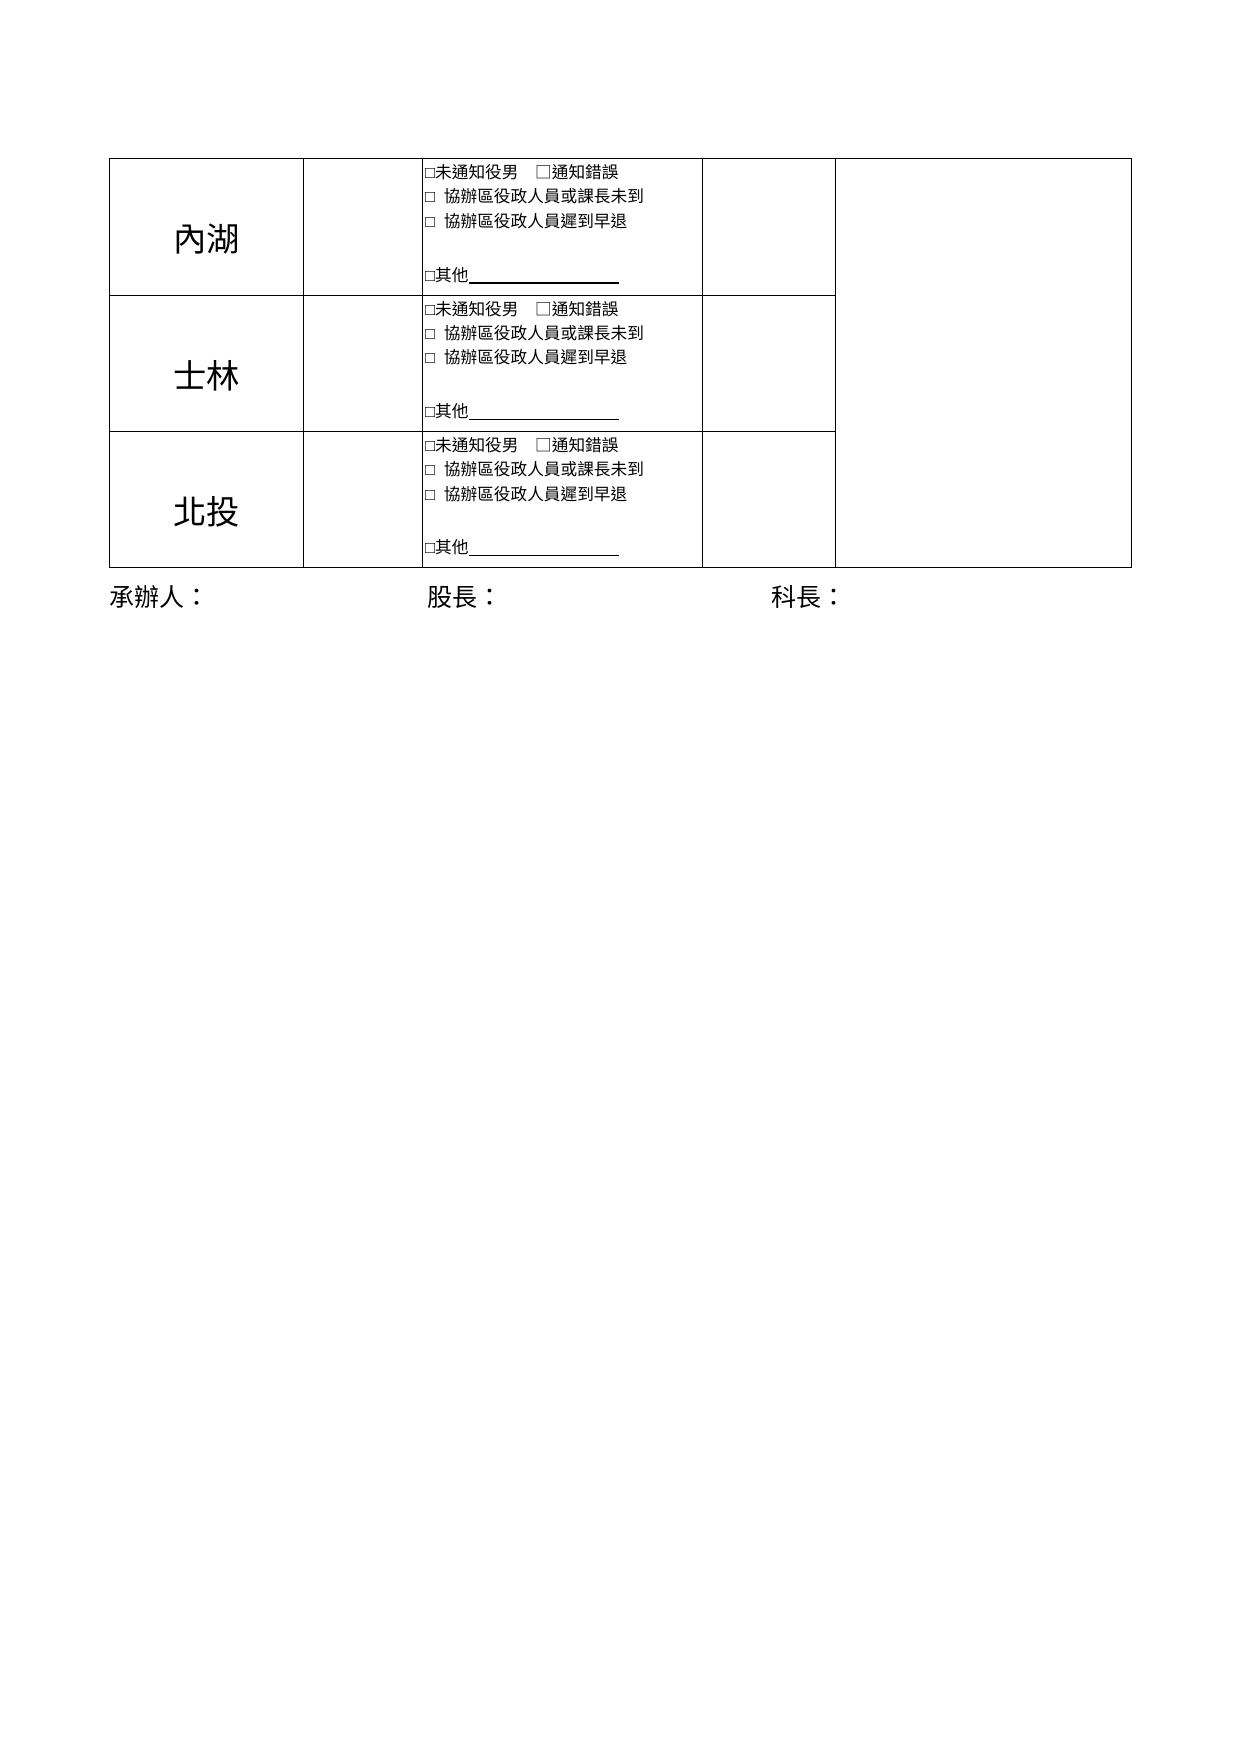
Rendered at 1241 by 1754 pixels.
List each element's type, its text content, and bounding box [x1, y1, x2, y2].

table_cell □未通知役男 □通知錯誤 協辦區役政人員或課長未到 協辦區役政人員遲到早退 □其他 [423, 432, 702, 567]
table_cell □未通知役男 □通知錯誤 協辦區役政人員或課長未到 協辦區役政人員遲到早退 □其他 [423, 296, 702, 431]
table_cell [304, 296, 422, 431]
table_cell [304, 432, 422, 567]
table_cell [703, 296, 835, 431]
table_cell 士林 [110, 296, 303, 431]
table_cell [703, 432, 835, 567]
table_cell 內湖 [110, 159, 303, 294]
table_cell [703, 159, 835, 294]
table_cell [304, 159, 422, 294]
table_cell □未通知役男 □通知錯誤 協辦區役政人員或課長未到 協辦區役政人員遲到早退 □其他 [423, 159, 702, 294]
text 承辦人： 股長： 科長： [109, 578, 1107, 614]
table_cell 北投 [110, 432, 303, 567]
table_cell [836, 159, 1131, 567]
